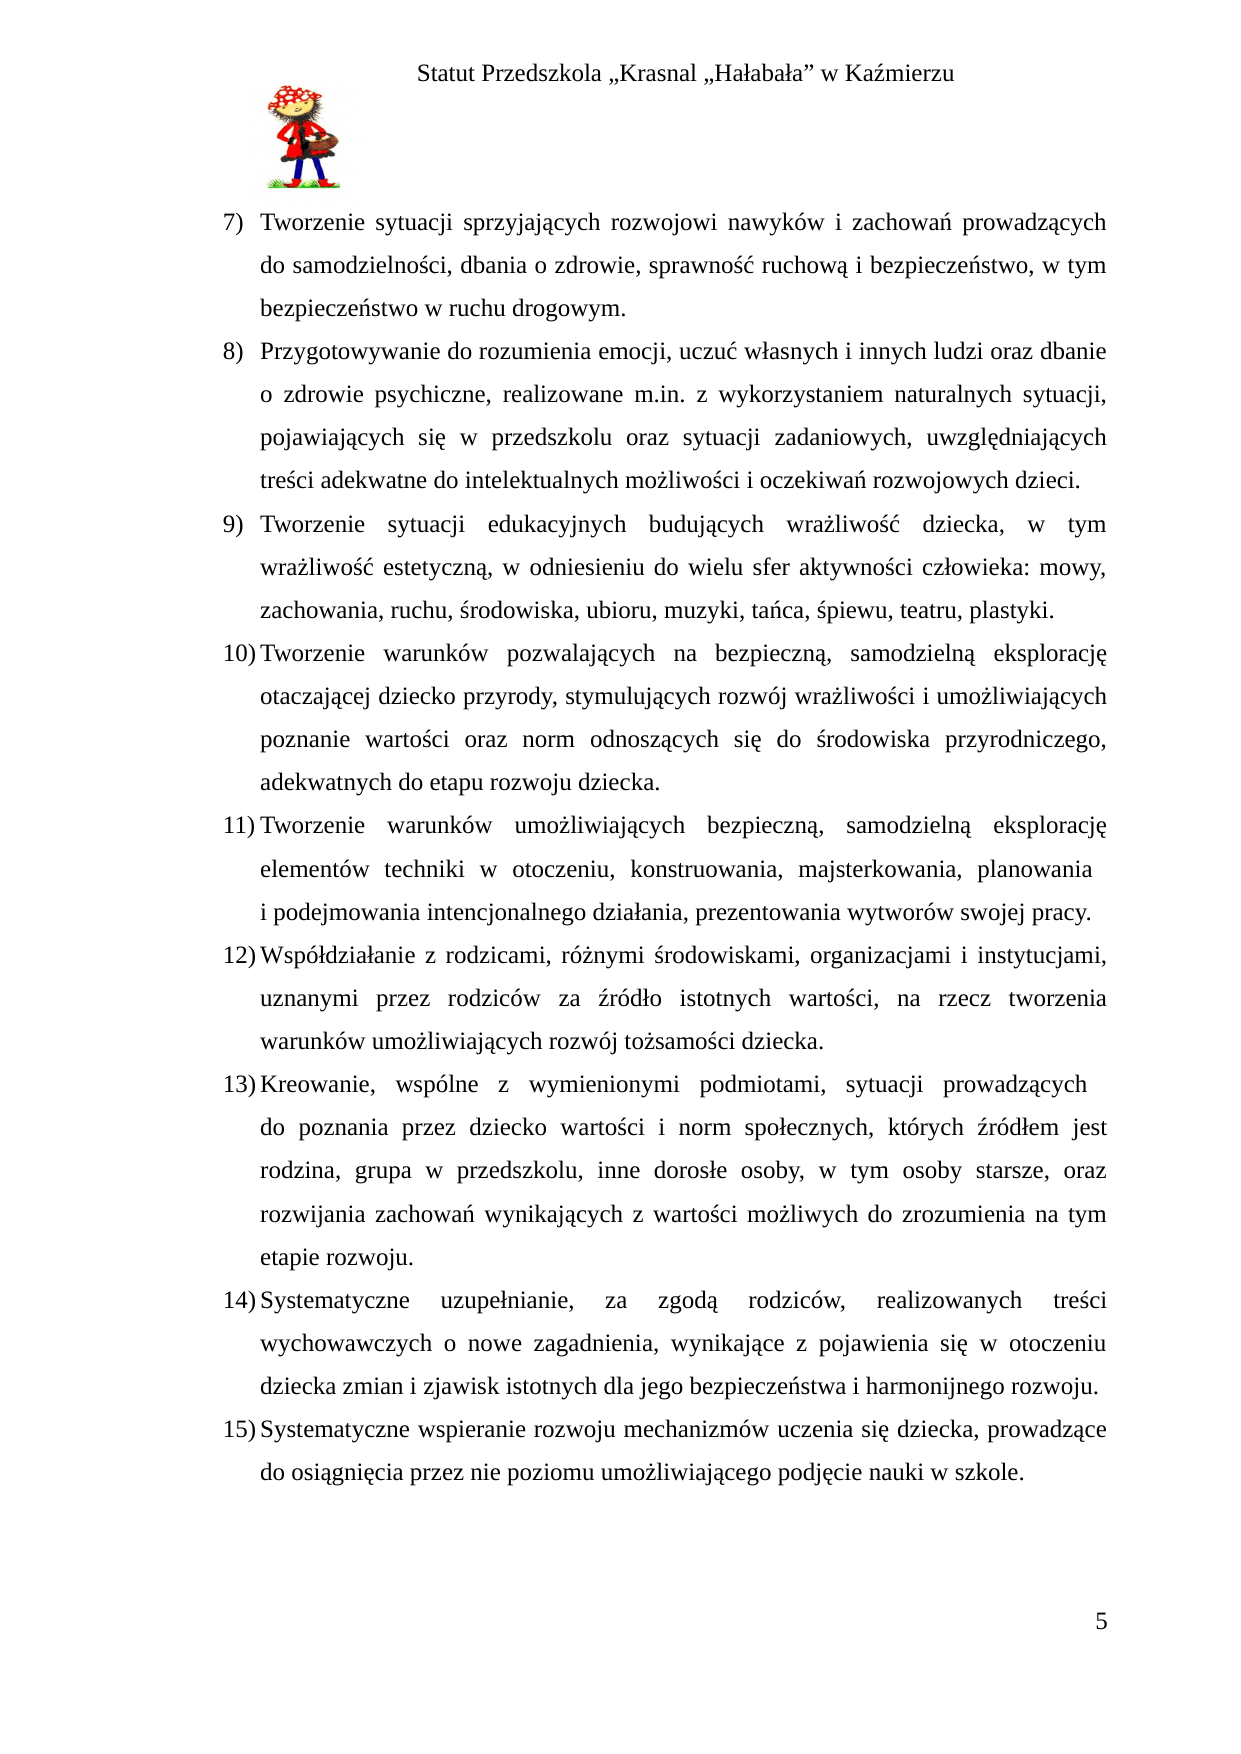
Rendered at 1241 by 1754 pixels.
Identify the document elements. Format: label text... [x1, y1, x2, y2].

list Tworzenie warunków umożliwiających bezpieczną, samodzielną eksplorację elementów techniki w otoczeniu, konstruowania, majsterkowania, planowania i podejmowania intencjonalnego działania, prezentowania wytworów swojej pracy. [223, 811, 1107, 926]
list Przygotowywanie do rozumienia emocji, uczuć własnych i innych ludzi oraz dbanie o zdrowie psychiczne, realizowane m.in. z wykorzystaniem naturalnych sytuacji, pojawiających się w przedszkolu oraz sytuacji zadaniowych, uwzględniających treści adekwatne do intelektualnych możliwości i oczekiwań rozwojowych dzieci. [223, 336, 1107, 494]
list Systematyczne wspieranie rozwoju mechanizmów uczenia się dziecka, prowadzące do osiągnięcia przez nie poziomu umożliwiającego podjęcie nauki w szkole. [223, 1414, 1107, 1486]
list Systematyczne uzupełnianie, za zgodą rodziców, realizowanych treści wychowawczych o nowe zagadnienia, wynikające z pojawienia się w otoczeniu dziecka zmian i zjawisk istotnych dla jego bezpieczeństwa i harmonijnego rozwoju. [223, 1285, 1107, 1400]
list Współdziałanie z rodzicami, różnymi środowiskami, organizacjami i instytucjami, uznanymi przez rodziców za źródło istotnych wartości, na rzecz tworzenia warunków umożliwiających rozwój tożsamości dziecka. [223, 940, 1107, 1055]
list Tworzenie sytuacji sprzyjających rozwojowi nawyków i zachowań prowadzących do samodzielności, dbania o zdrowie, sprawność ruchową i bezpieczeństwo, w tym bezpieczeństwo w ruchu drogowym. [223, 207, 1107, 322]
list Tworzenie warunków pozwalających na bezpieczną, samodzielną eksplorację otaczającej dziecko przyrody, stymulujących rozwój wrażliwości i umożliwiających poznanie wartości oraz norm odnoszących się do środowiska przyrodniczego, adekwatnych do etapu rozwoju dziecka. [223, 638, 1107, 796]
list Kreowanie, wspólne z wymienionymi podmiotami, sytuacji prowadzących do poznania przez dziecko wartości i norm społecznych, których źródłem jest rodzina, grupa w przedszkolu, inne dorosłe osoby, w tym osoby starsze, oraz rozwijania zachowań wynikających z wartości możliwych do zrozumienia na tym etapie rozwoju. [223, 1069, 1107, 1271]
list Tworzenie sytuacji edukacyjnych budujących wrażliwość dziecka, w tym wrażliwość estetyczną, w odniesieniu do wielu sfer aktywności człowieka: mowy, zachowania, ruchu, środowiska, ubioru, muzyki, tańca, śpiewu, teatru, plastyki. [223, 509, 1107, 624]
